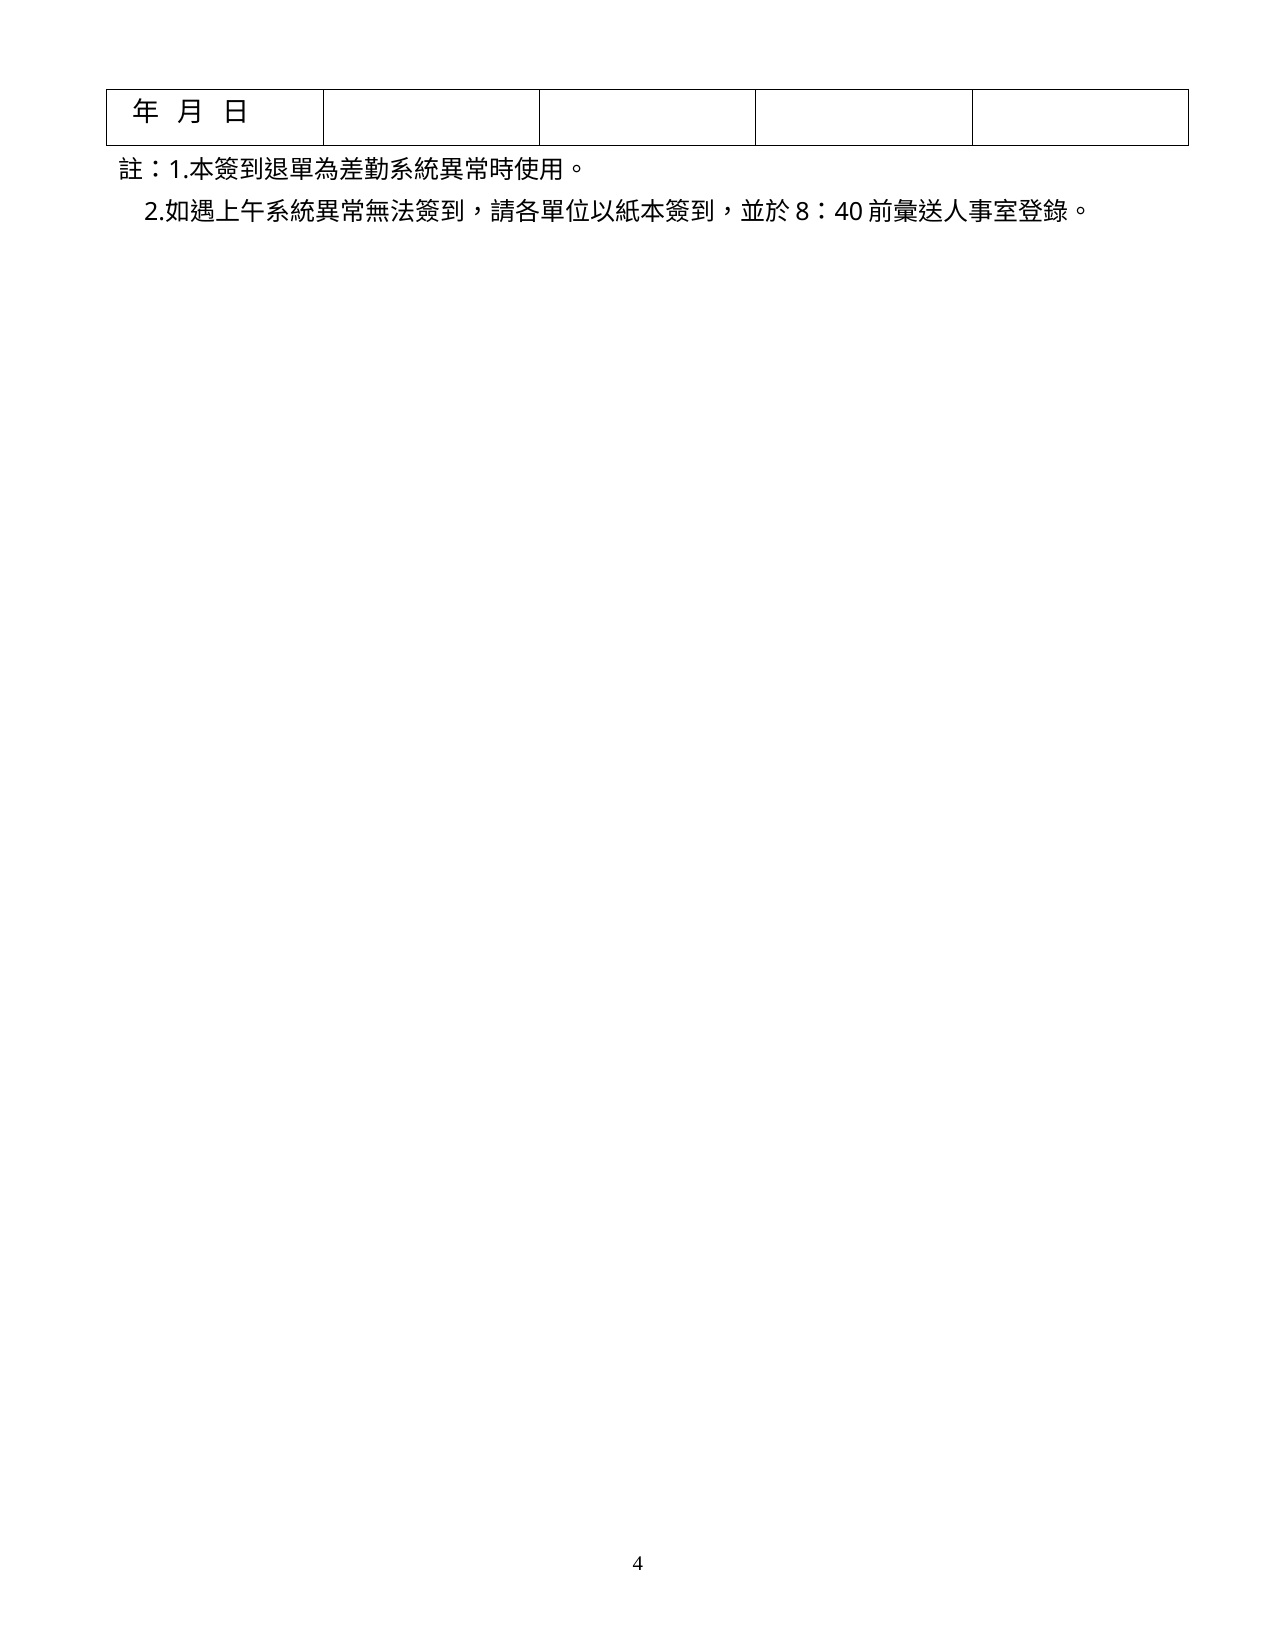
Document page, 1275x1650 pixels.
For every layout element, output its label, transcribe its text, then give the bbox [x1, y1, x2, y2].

table_cell [324, 90, 539, 144]
text 註：1.本簽到退單為差勤系統異常時使用。 [118, 146, 1157, 187]
table_cell [756, 90, 972, 144]
table_cell 年 月 日 [107, 90, 323, 144]
table_cell [973, 90, 1188, 144]
table_cell [540, 90, 755, 144]
text 2.如遇上午系統異常無法簽到，請各單位以紙本簽到，並於8：40前彙送人事室登錄。 [118, 187, 1157, 229]
